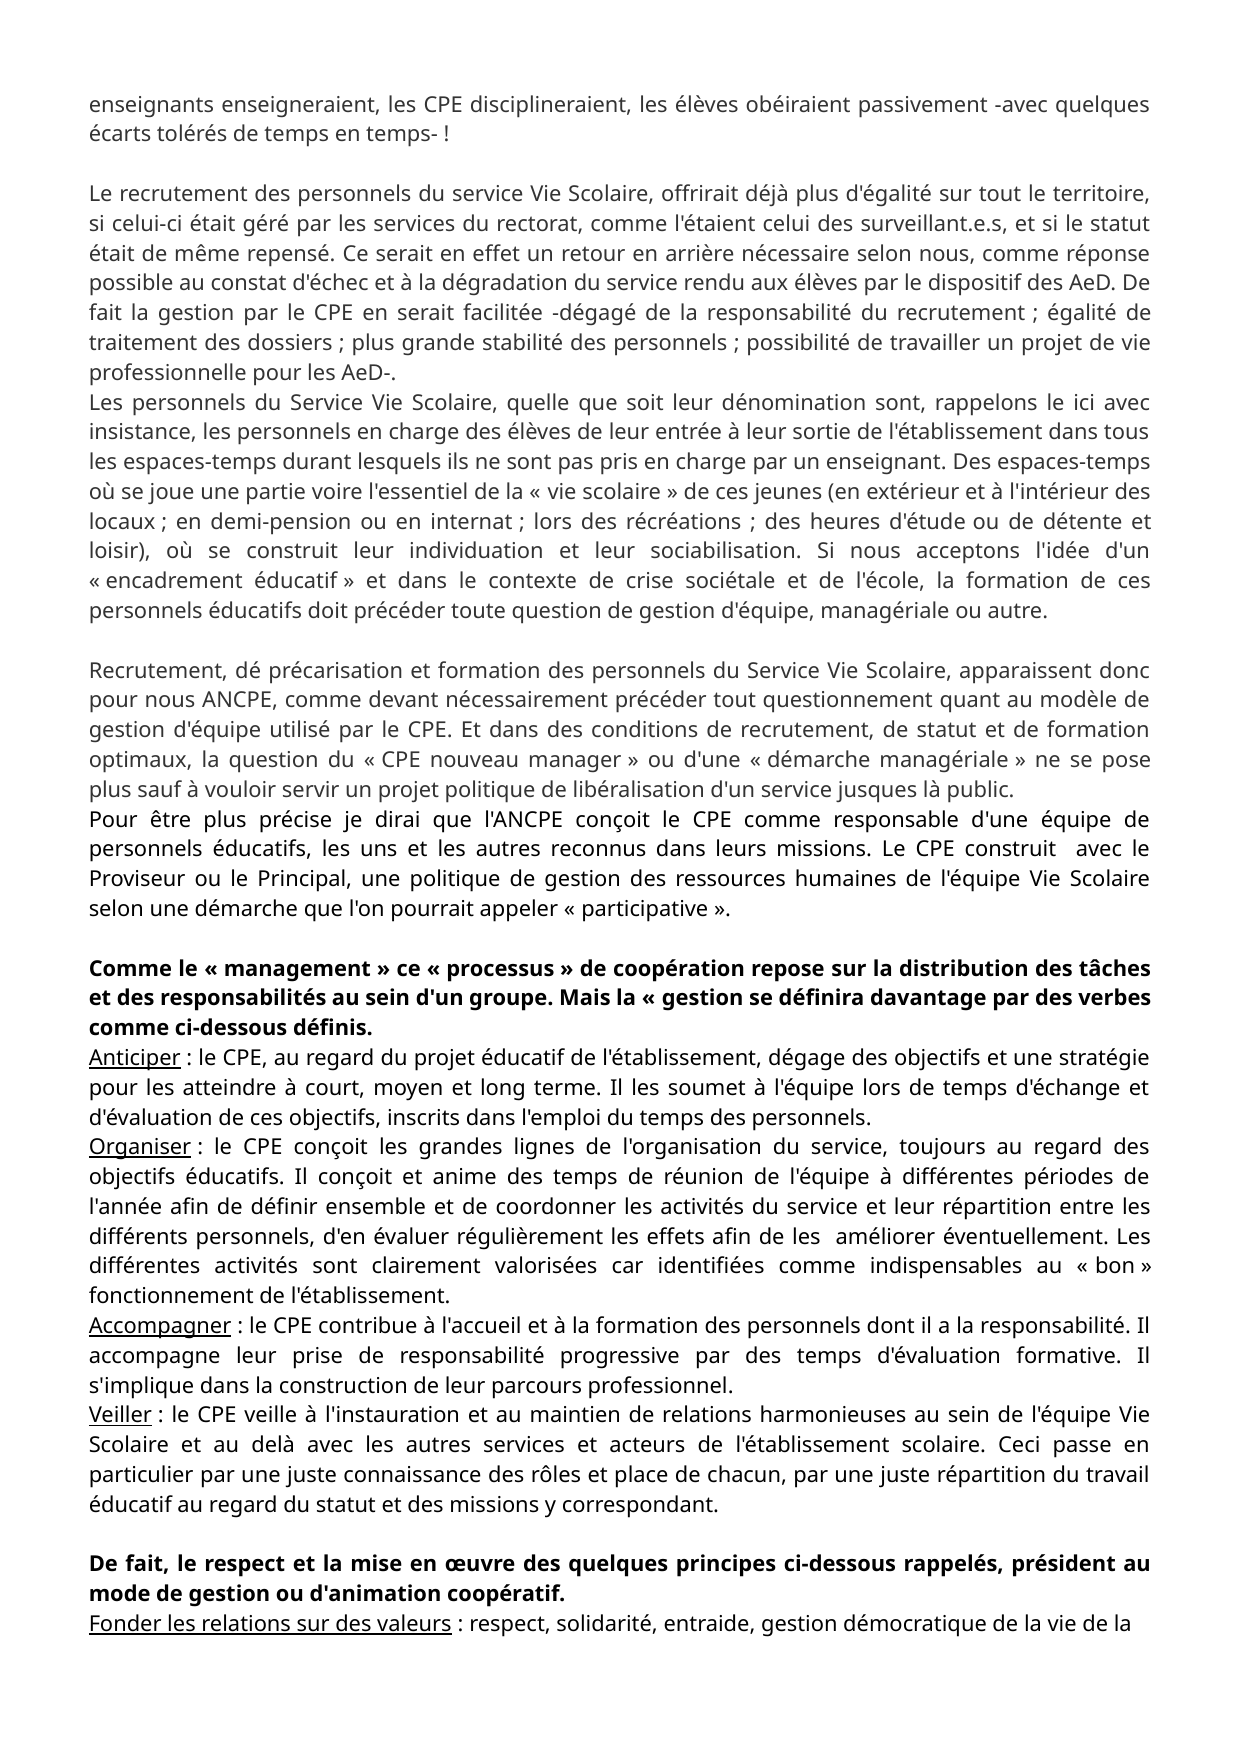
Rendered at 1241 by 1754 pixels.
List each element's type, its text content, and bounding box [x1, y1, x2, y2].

text De fait, le respect et la mise en œuvre des quelques principes ci-dessous rappelés, président au mode de gestion ou d'animation coopératif. [88, 1548, 1152, 1608]
text Pour être plus précise je dirai que l'ANCPE conçoit le CPE comme responsable d'une équipe de personnels éducatifs, les uns et les autres reconnus dans leurs missions. Le CPE construit avec le Proviseur ou le Principal, une politique de gestion des ressources humaines de l'équipe Vie Scolaire selon une démarche que l'on pourrait appeler « participative ». [88, 803, 1152, 923]
text Comme le « management » ce « processus » de coopération repose sur la distribution des tâches et des responsabilités au sein d'un groupe. Mais la « gestion se définira davantage par des verbes comme ci-dessous définis. [88, 952, 1152, 1042]
text Fonder les relations sur des valeurs : respect, solidarité, entraide, gestion démocratique de la vie de la [88, 1608, 1152, 1638]
text Anticiper : le CPE, au regard du projet éducatif de l'établissement, dégage des objectifs et une stratégie pour les atteindre à court, moyen et long terme. Il les soumet à l'équipe lors de temps d'échange et d'évaluation de ces objectifs, inscrits dans l'emploi du temps des personnels. [88, 1042, 1152, 1131]
text Les personnels du Service Vie Scolaire, quelle que soit leur dénomination sont, rappelons le ici avec insistance, les personnels en charge des élèves de leur entrée à leur sortie de l'établissement dans tous les espaces-temps durant lesquels ils ne sont pas pris en charge par un enseignant. Des espaces-temps où se joue une partie voire l'essentiel de la « vie scolaire » de ces jeunes (en extérieur et à l'intérieur des locaux ; en demi-pension ou en internat ; lors des récréations ; des heures d'étude ou de détente et loisir), où se construit leur individuation et leur sociabilisation. Si nous acceptons l'idée d'un « encadrement éducatif » et dans le contexte de crise sociétale et de l'école, la formation de ces personnels éducatifs doit précéder toute question de gestion d'équipe, managériale ou autre. [88, 386, 1152, 625]
text Veiller : le CPE veille à l'instauration et au maintien de relations harmonieuses au sein de l'équipe Vie Scolaire et au delà avec les autres services et acteurs de l'établissement scolaire. Ceci passe en particulier par une juste connaissance des rôles et place de chacun, par une juste répartition du travail éducatif au regard du statut et des missions y correspondant. [88, 1399, 1152, 1518]
text Le recrutement des personnels du service Vie Scolaire, offrirait déjà plus d'égalité sur tout le territoire, si celui-ci était géré par les services du rectorat, comme l'étaient celui des surveillant.e.s, et si le statut était de même repensé. Ce serait en effet un retour en arrière nécessaire selon nous, comme réponse possible au constat d'échec et à la dégradation du service rendu aux élèves par le dispositif des AeD. De fait la gestion par le CPE en serait facilitée -dégagé de la responsabilité du recrutement ; égalité de traitement des dossiers ; plus grande stabilité des personnels ; possibilité de travailler un projet de vie professionnelle pour les AeD-. [88, 178, 1152, 386]
text Organiser : le CPE conçoit les grandes lignes de l'organisation du service, toujours au regard des objectifs éducatifs. Il conçoit et anime des temps de réunion de l'équipe à différentes périodes de l'année afin de définir ensemble et de coordonner les activités du service et leur répartition entre les différents personnels, d'en évaluer régulièrement les effets afin de les améliorer éventuellement. Les différentes activités sont clairement valorisées car identifiées comme indispensables au « bon » fonctionnement de l'établissement. [88, 1131, 1152, 1310]
text enseignants enseigneraient, les CPE disciplineraient, les élèves obéiraient passivement -avec quelques écarts tolérés de temps en temps- ! [88, 88, 1152, 148]
text Recrutement, dé précarisation et formation des personnels du Service Vie Scolaire, apparaissent donc pour nous ANCPE, comme devant nécessairement précéder tout questionnement quant au modèle de gestion d'équipe utilisé par le CPE. Et dans des conditions de recrutement, de statut et de formation optimaux, la question du « CPE nouveau manager » ou d'une « démarche managériale » ne se pose plus sauf à vouloir servir un projet politique de libéralisation d'un service jusques là public. [88, 654, 1152, 803]
text Accompagner : le CPE contribue à l'accueil et à la formation des personnels dont il a la responsabilité. Il accompagne leur prise de responsabilité progressive par des temps d'évaluation formative. Il s'implique dans la construction de leur parcours professionnel. [88, 1310, 1152, 1399]
